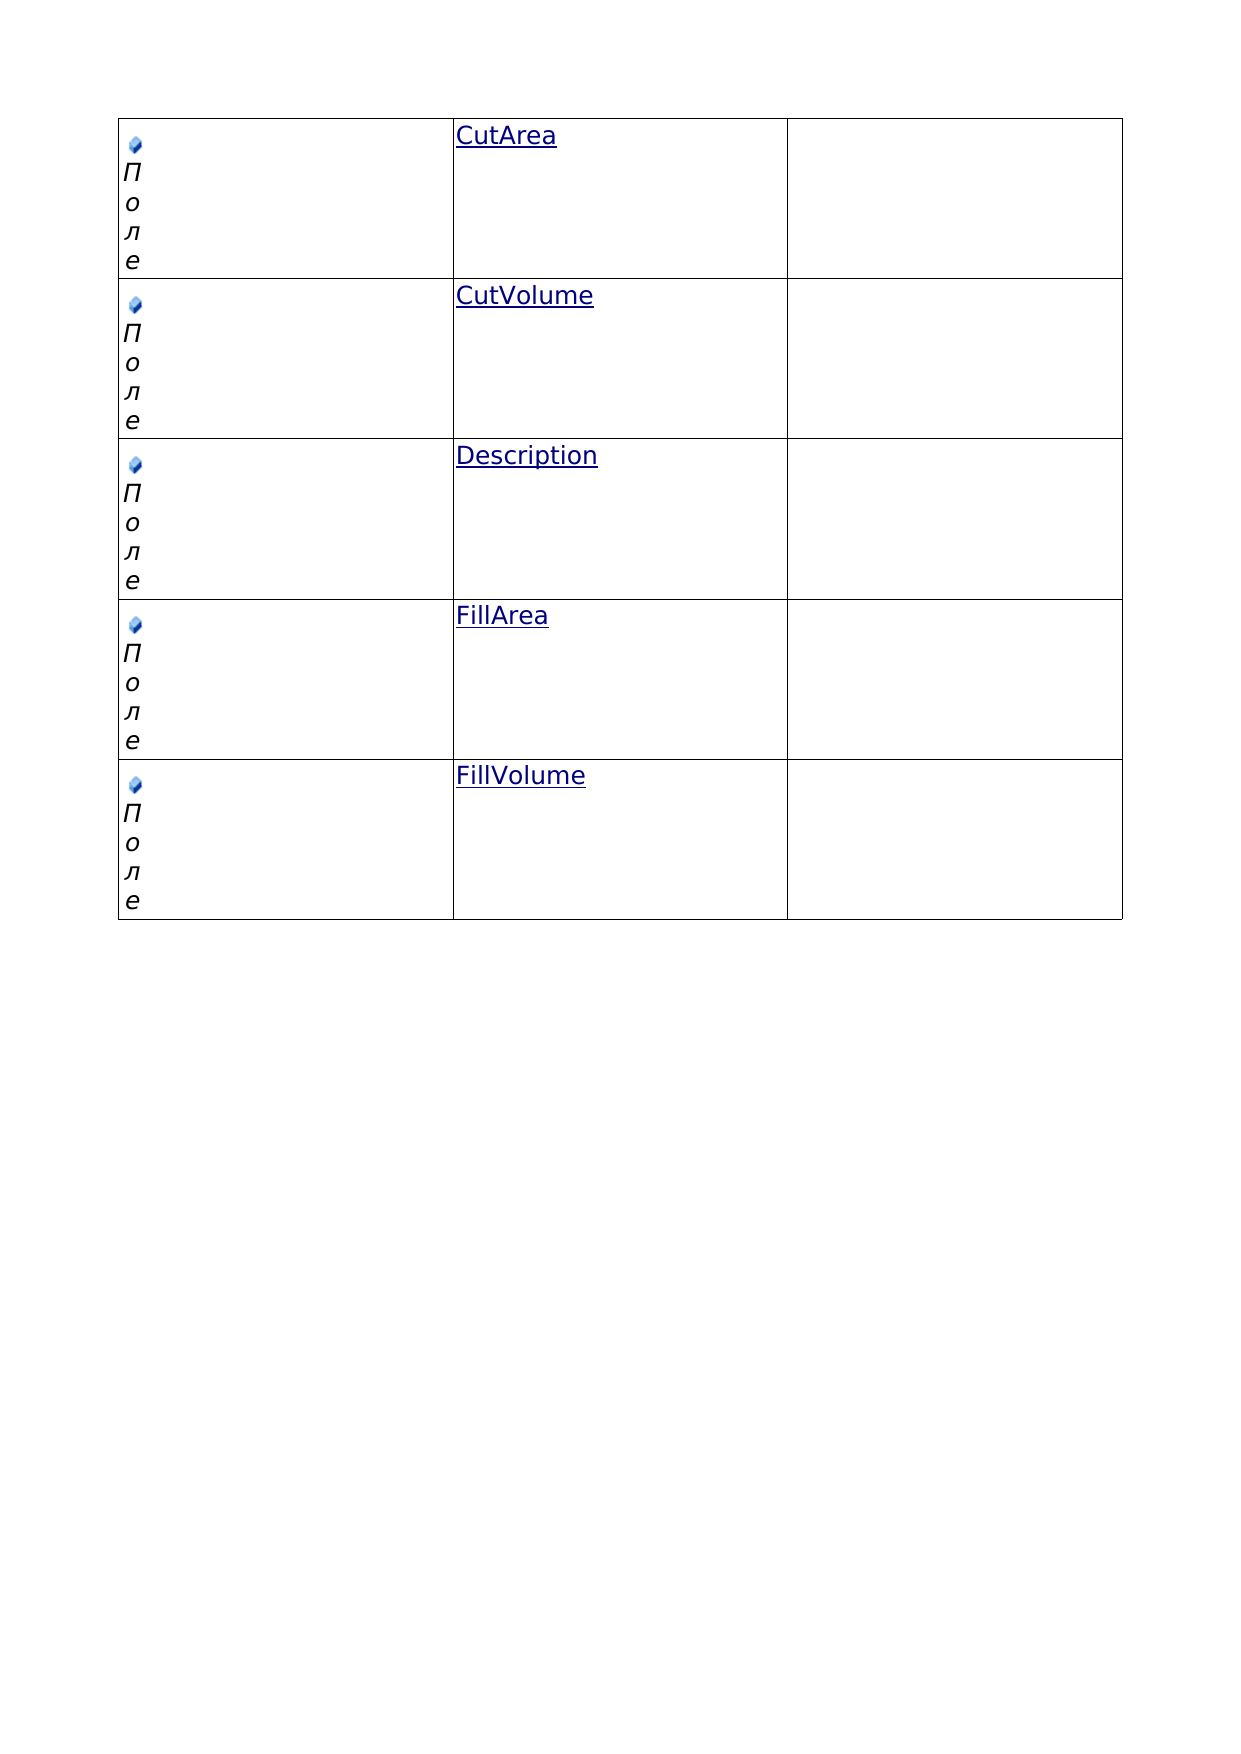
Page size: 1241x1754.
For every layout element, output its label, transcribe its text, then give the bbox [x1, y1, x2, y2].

table_cell [788, 119, 1122, 278]
picture [121, 293, 147, 319]
table_cell [119, 600, 453, 758]
table_cell [788, 760, 1122, 919]
table_cell CutArea [454, 119, 787, 278]
picture [121, 613, 147, 639]
table_cell [119, 439, 453, 598]
table_cell Description [454, 439, 787, 598]
table_cell [788, 279, 1122, 438]
picture [121, 774, 147, 799]
table_cell [119, 760, 453, 919]
table_cell [788, 600, 1122, 758]
table_cell FillArea [454, 600, 787, 758]
table_cell [119, 119, 453, 278]
table_cell CutVolume [454, 279, 787, 438]
table_cell [119, 279, 453, 438]
table_cell FillVolume [454, 760, 787, 919]
picture [121, 453, 147, 479]
picture [121, 133, 147, 159]
table_cell [788, 439, 1122, 598]
